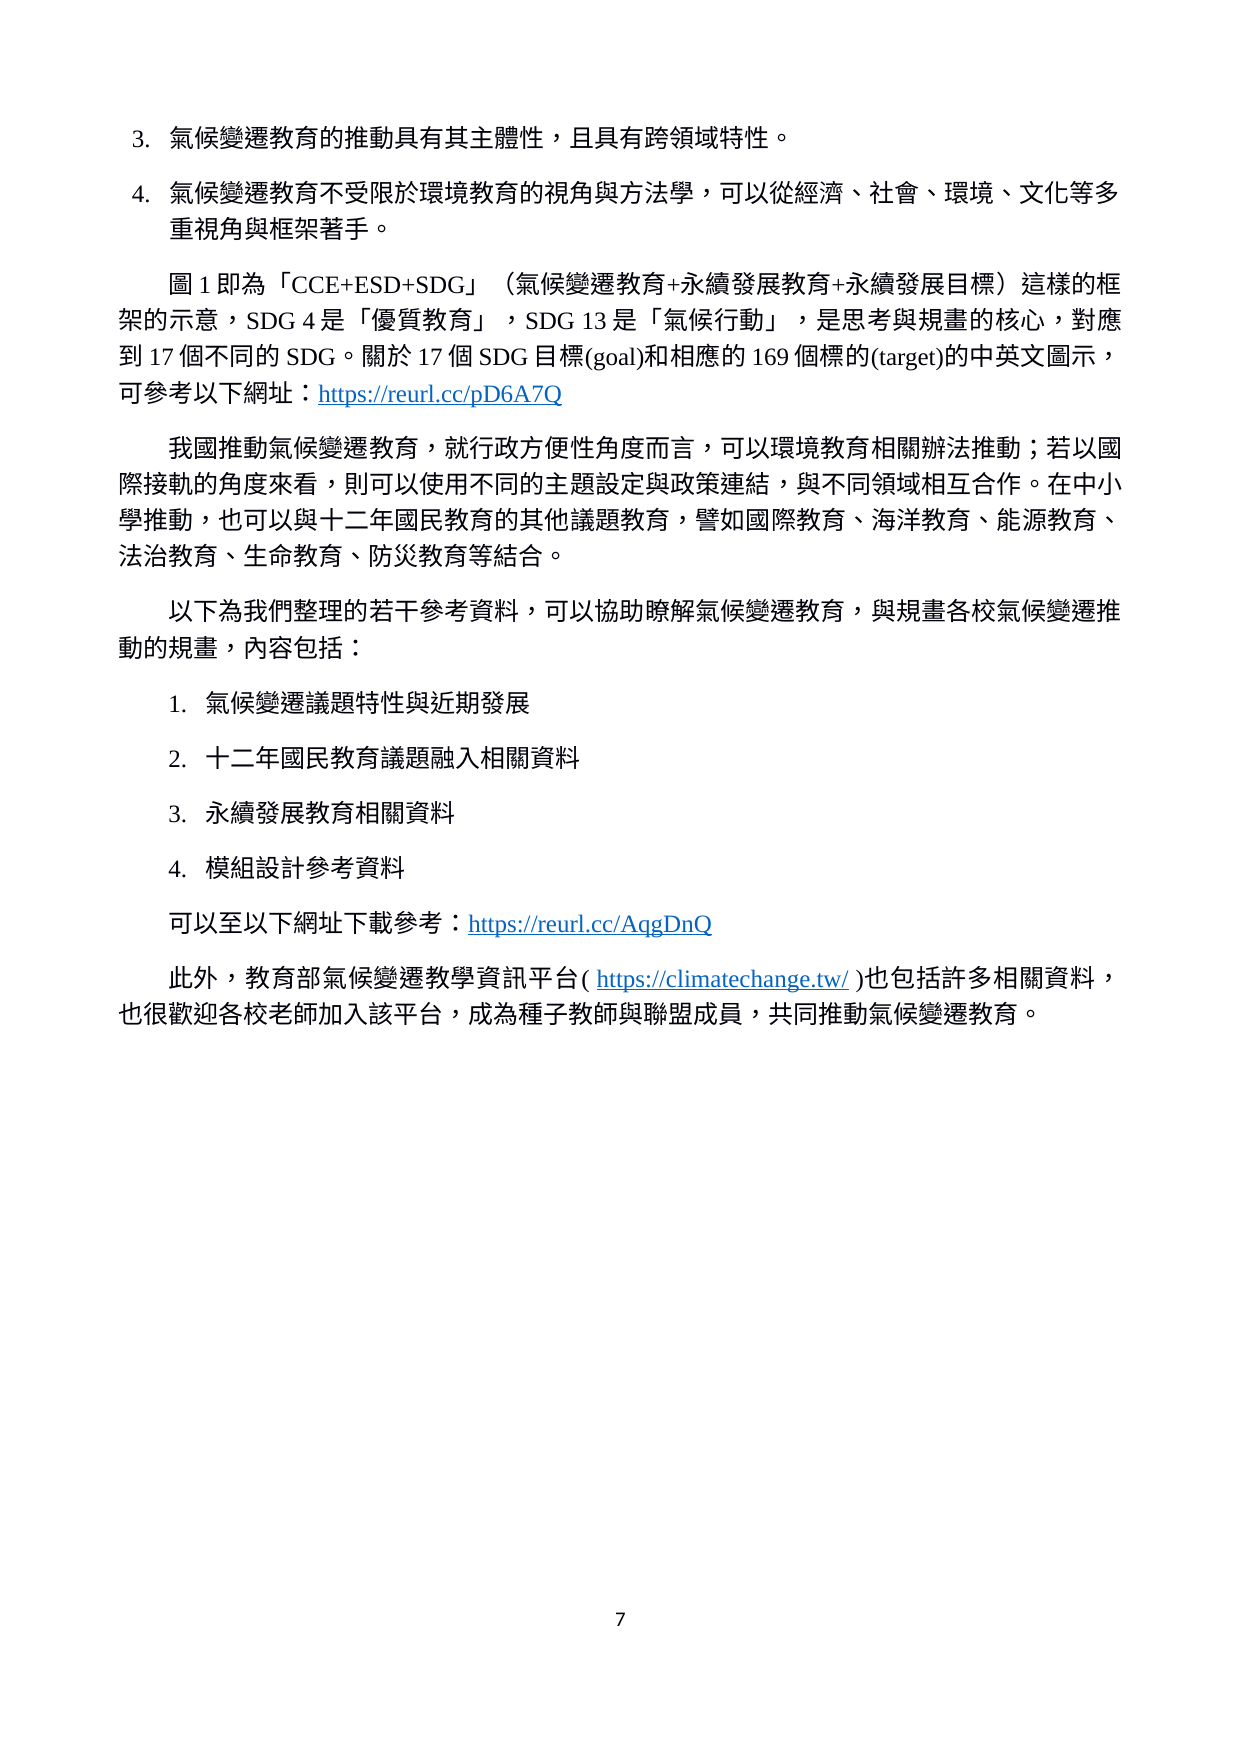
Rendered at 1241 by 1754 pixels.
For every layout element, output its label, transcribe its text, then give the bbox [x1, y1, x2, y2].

list 氣候變遷議題特性與近期發展 [168, 683, 1122, 719]
text 圖1即為「CCE+ESD+SDG」（氣候變遷教育+永續發展教育+永續發展目標）這樣的框架的示意，SDG 4是「優質教育」，SDG 13是「氣候行動」，是思考與規畫的核心，對應到17個不同的SDG。關於17個SDG目標(goal)和相應的169個標的(target)的中英文圖示，可參考以下網址：https://reurl.cc/pD6A7Q [118, 264, 1122, 409]
text 此外，教育部氣候變遷教學資訊平台( https://climatechange.tw/ )也包括許多相關資料，也很歡迎各校老師加入該平台，成為種子教師與聯盟成員，共同推動氣候變遷教育。 [118, 958, 1122, 1031]
list 十二年國民教育議題融入相關資料 [168, 738, 1122, 774]
list 模組設計參考資料 [168, 848, 1122, 884]
list 氣候變遷教育不受限於環境教育的視角與方法學，可以從經濟、社會、環境、文化等多重視角與框架著手。 [132, 173, 1122, 246]
text 我國推動氣候變遷教育，就行政方便性角度而言，可以環境教育相關辦法推動；若以國際接軌的角度來看，則可以使用不同的主題設定與政策連結，與不同領域相互合作。在中小學推動，也可以與十二年國民教育的其他議題教育，譬如國際教育、海洋教育、能源教育、法治教育、生命教育、防災教育等結合。 [118, 428, 1122, 573]
list 氣候變遷教育的推動具有其主體性，且具有跨領域特性。 [132, 118, 1122, 154]
text 可以至以下網址下載參考：https://reurl.cc/AqgDnQ [118, 903, 1122, 939]
text 以下為我們整理的若干參考資料，可以協助瞭解氣候變遷教育，與規畫各校氣候變遷推動的規畫，內容包括： [118, 592, 1122, 664]
list 永續發展教育相關資料 [168, 793, 1122, 829]
